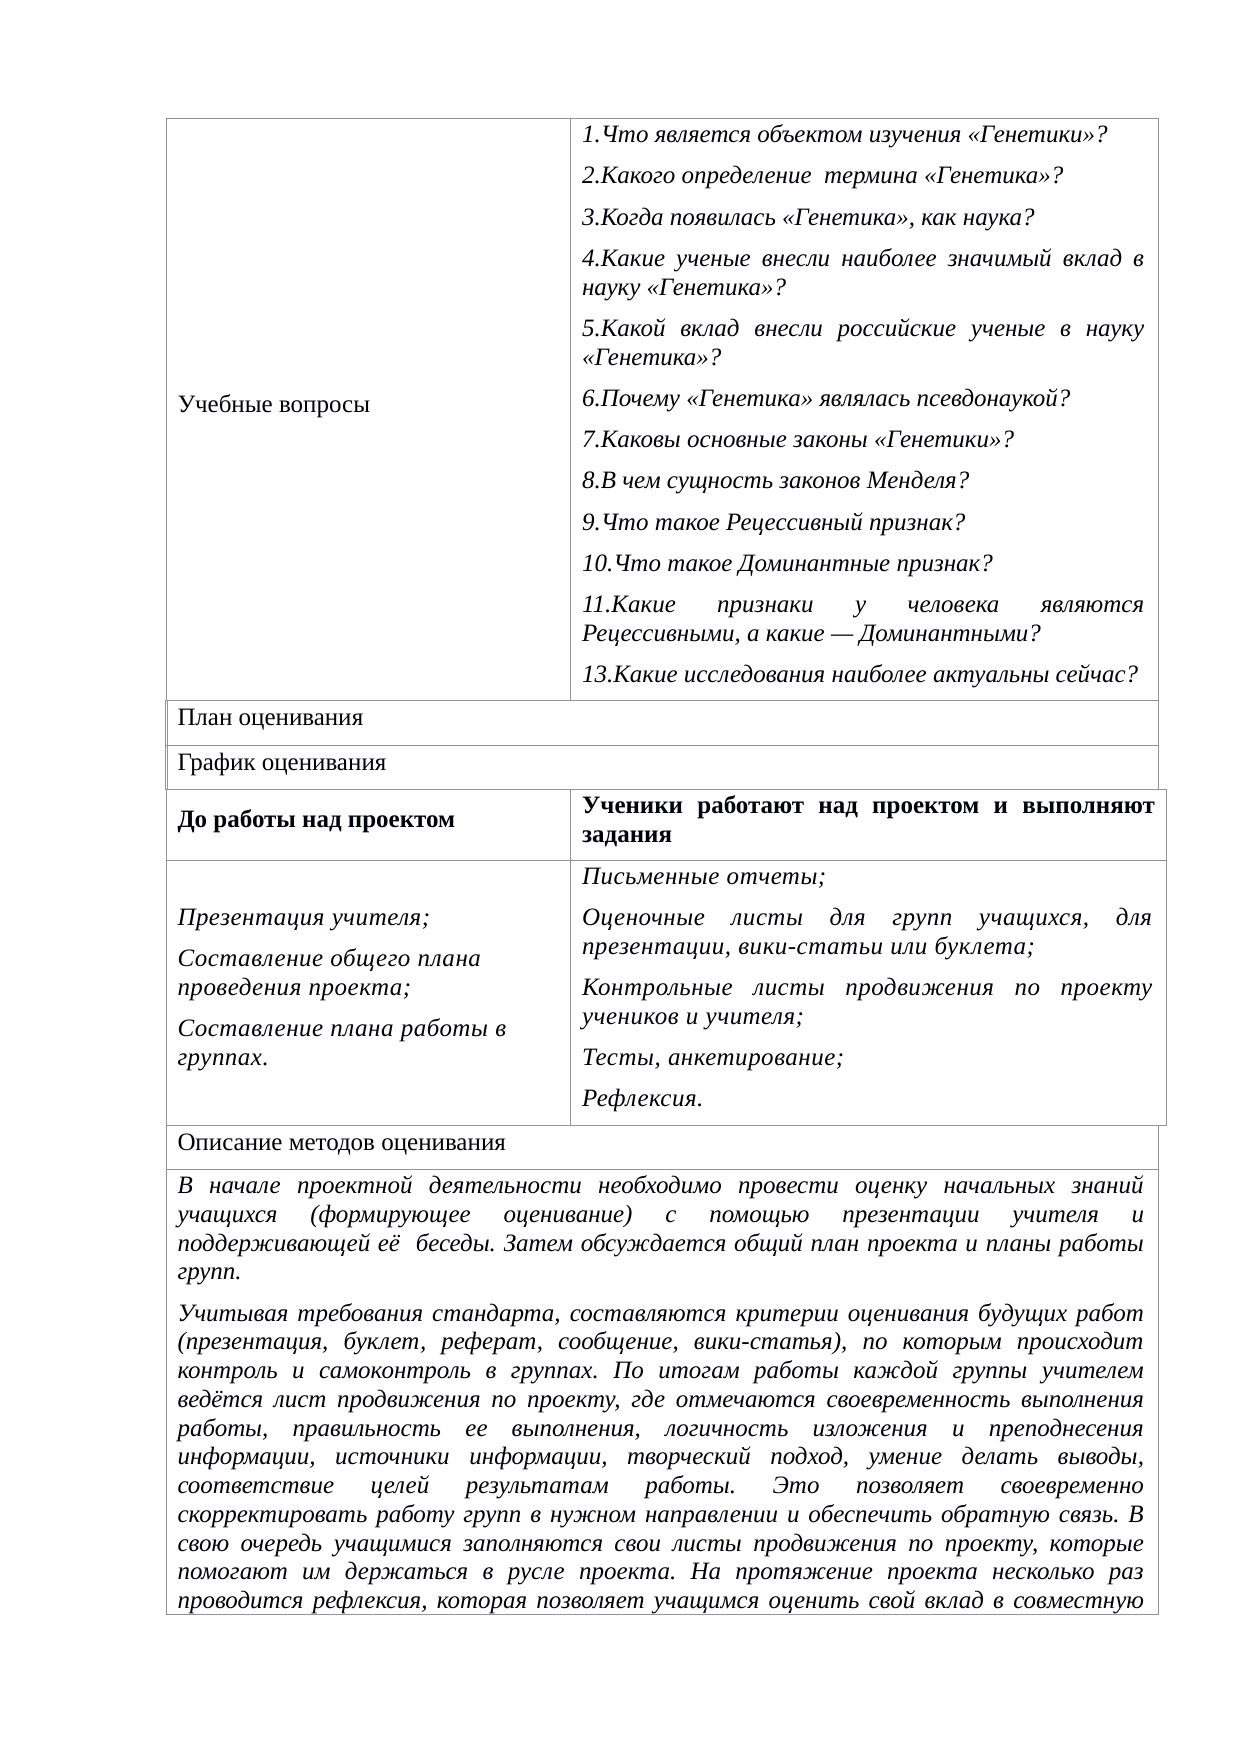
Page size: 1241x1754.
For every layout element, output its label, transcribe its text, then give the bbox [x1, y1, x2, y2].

table_cell Учебные вопросы [167, 119, 570, 700]
table_cell График оценивания [168, 746, 1158, 789]
table_cell [1159, 118, 1167, 700]
table_cell [1159, 1169, 1167, 1614]
table_cell Описание методов оценивания [167, 1126, 1158, 1169]
table_cell 1.Что является объектом изучения «Генетики»? 2.Какого определение термина «Генетика»? 3.Когда появилась «Генетика», как наука? 4.Какие ученые внесли наиболее значимый вклад в науку «Генетика»? 5.Какой вклад внесли российские ученые в науку «Генетика»? 6.Почему «Генетика» являлась псевдонаукой? 7.Каковы основные законы «Генетики»? 8.В чем сущность законов Менделя? 9.Что такое Рецессивный признак? 10.Что такое Доминантные признак? 11.Какие признаки у человека являются Рецессивными, а какие — Доминантными? 13.Какие исследования наиболее актуальны сейчас? [571, 119, 1158, 700]
table_cell [1159, 700, 1167, 745]
table_cell План оценивания [168, 701, 1158, 745]
table_cell В начале проектной деятельности необходимо провести оценку начальных знаний учащихся (формирующее оценивание) с помощью презентации учителя и поддерживающей её беседы. Затем обсуждается общий план проекта и планы работы групп. Учитывая требования стандарта, составляются критерии оценивания будущих работ (презентация, буклет, реферат, сообщение, вики-статья), по которым происходит контроль и самоконтроль в группах. По итогам работы каждой группы учителем ведётся лист продвижения по проекту, где отмечаются своевременность выполнения работы, правильность ее выполнения, логичность изложения и преподнесения информации, источники информации, творческий подход, умение делать выводы, соответствие целей результатам работы. Это позволяет своевременно скорректировать работу групп в нужном направлении и обеспечить обратную связь. В свою очередь учащимися заполняются свои листы продвижения по проекту, которые помогают им держаться в русле проекта. На протяжение проекта несколько раз проводится рефлексия, которая позволяет учащимся оценить свой вклад в совместную [167, 1170, 1158, 1614]
table_cell Презентация учителя; Составление общего плана проведения проекта; Составление плана работы в группах. [167, 861, 570, 1125]
table_cell [1159, 745, 1167, 789]
table_cell Ученики работают над проектом и выполняют задания [571, 790, 1166, 860]
table_cell [1159, 1126, 1167, 1169]
table_cell Письменные отчеты; Оценочные листы для групп учащихся, для презентации, вики-статьи или буклета; Контрольные листы продвижения по проекту учеников и учителя; Тесты, анкетирование; Рефлексия. [571, 861, 1166, 1125]
table_cell До работы над проектом [167, 790, 570, 860]
